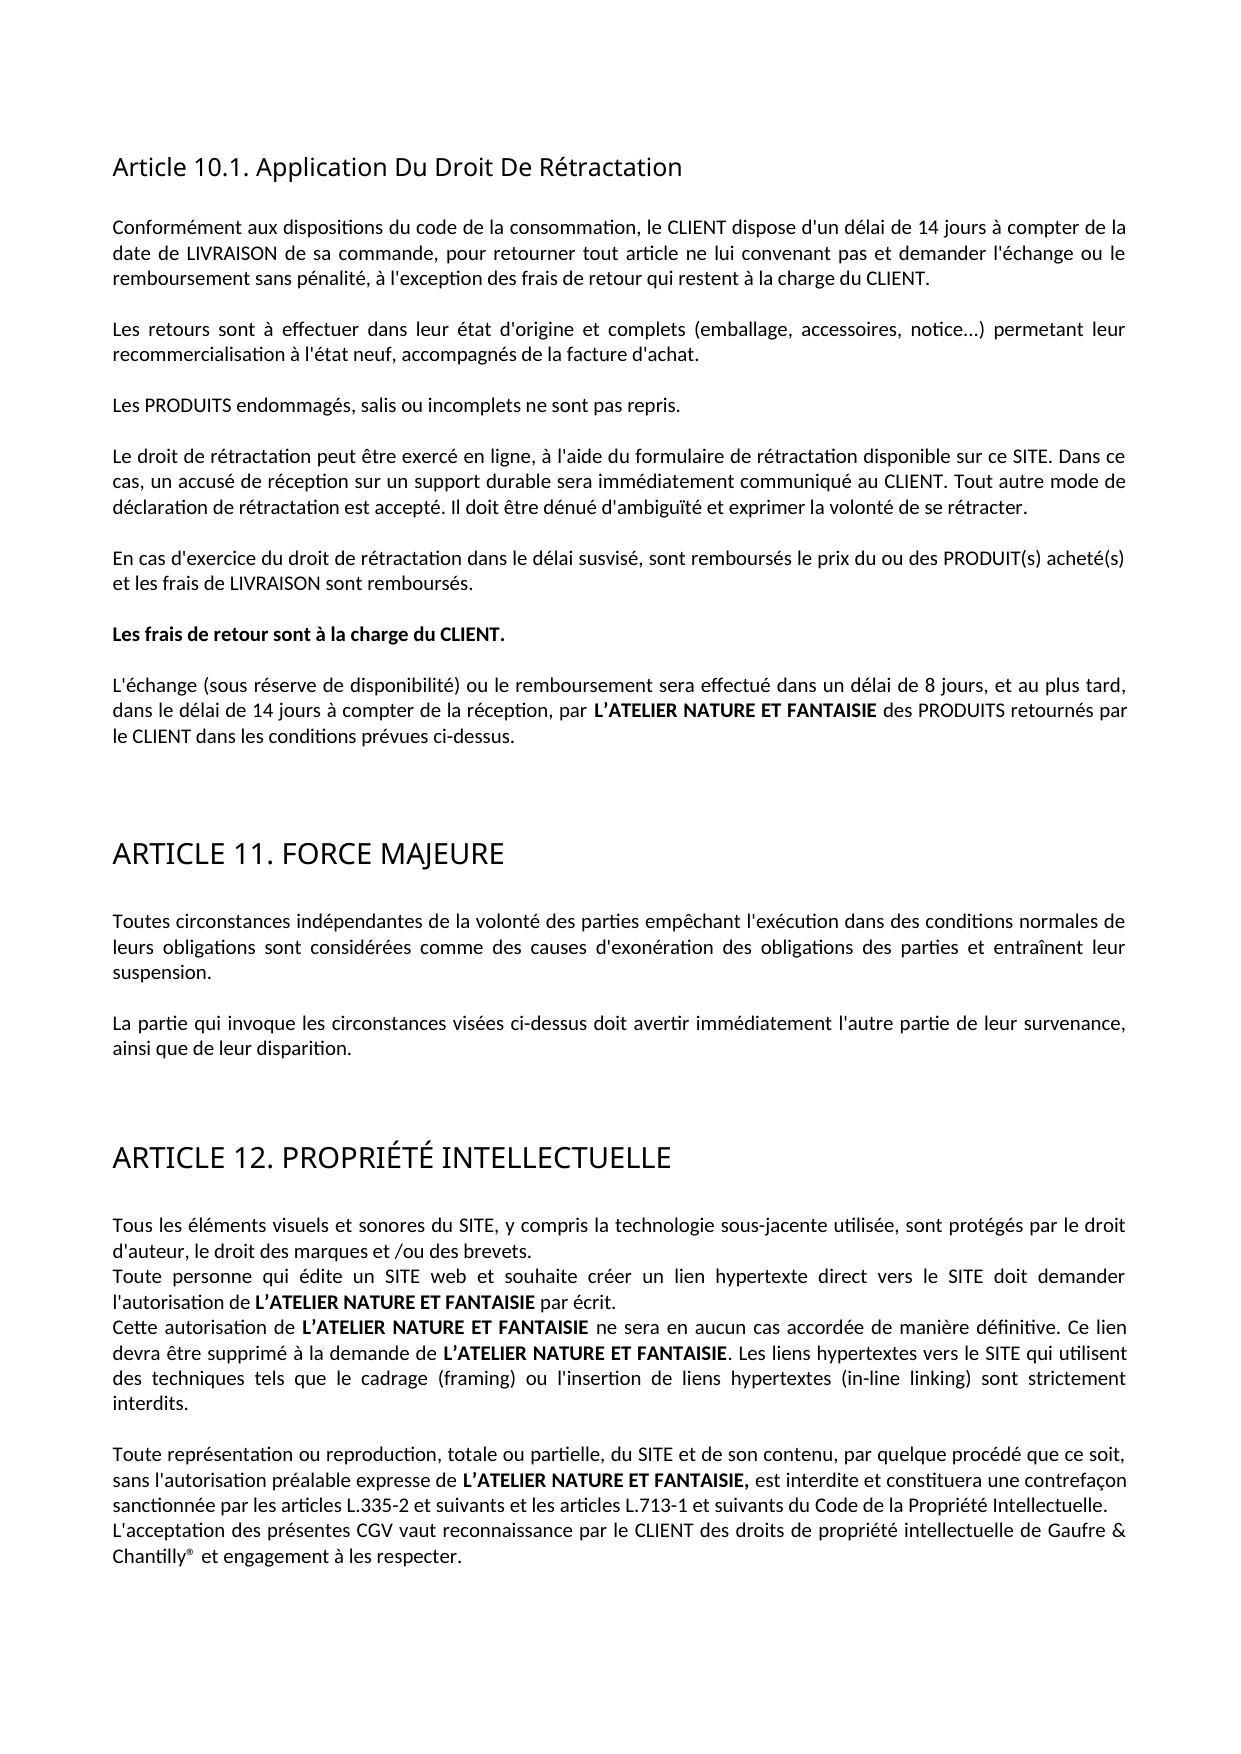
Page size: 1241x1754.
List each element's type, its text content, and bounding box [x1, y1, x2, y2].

text Les PRODUITS endommagés, salis ou incomplets ne sont pas repris. [112, 392, 1128, 418]
text L'échange (sous réserve de disponibilité) ou le remboursement sera effectué dans un délai de 8 jours, et au plus tard, dans le délai de 14 jours à compter de la réception, par L’ATELIER NATURE ET FANTAISIE des PRODUITS retournés par le CLIENT dans les conditions prévues ci-dessus. [112, 672, 1128, 748]
subtitle Article 10.1. Application Du Droit De Rétractation [112, 150, 1128, 184]
text Les retours sont à effectuer dans leur état d'origine et complets (emballage, accessoires, notice...) permetant leur recommercialisation à l'état neuf, accompagnés de la facture d'achat. [112, 316, 1128, 367]
text Le droit de rétractation peut être exercé en ligne, à l'aide du formulaire de rétractation disponible sur ce SITE. Dans ce cas, un accusé de réception sur un support durable sera immédiatement communiqué au CLIENT. Tout autre mode de déclaration de rétractation est accepté. Il doit être dénué d'ambiguïté et exprimer la volonté de se rétracter. [112, 443, 1128, 519]
text Les frais de retour sont à la charge du CLIENT. [112, 621, 1128, 647]
text Conformément aux dispositions du code de la consommation, le CLIENT dispose d'un délai de 14 jours à compter de la date de LIVRAISON de sa commande, pour retourner tout article ne lui convenant pas et demander l'échange ou le remboursement sans pénalité, à l'exception des frais de retour qui restent à la charge du CLIENT. [112, 214, 1128, 291]
text En cas d'exercice du droit de rétractation dans le délai susvisé, sont remboursés le prix du ou des PRODUIT(s) acheté(s) et les frais de LIVRAISON sont remboursés. [112, 545, 1128, 596]
subtitle ARTICLE 11. FORCE MAJEURE [112, 833, 1128, 873]
text Toute représentation ou reproduction, totale ou partielle, du SITE et de son contenu, par quelque procédé que ce soit, sans l'autorisation préalable expresse de L’ATELIER NATURE ET FANTAISIE, est interdite et constituera une contrefaçon sanctionnée par les articles L.335-2 et suivants et les articles L.713-1 et suivants du Code de la Propriété Intellectuelle. [112, 1441, 1128, 1518]
text Toute personne qui édite un SITE web et souhaite créer un lien hypertexte direct vers le SITE doit demander l'autorisation de L’ATELIER NATURE ET FANTAISIE par écrit. [112, 1263, 1128, 1314]
text Tous les éléments visuels et sonores du SITE, y compris la technologie sous-jacente utilisée, sont protégés par le droit d'auteur, le droit des marques et /ou des brevets. [112, 1213, 1128, 1263]
text La partie qui invoque les circonstances visées ci-dessus doit avertir immédiatement l'autre partie de leur survenance, ainsi que de leur disparition. [112, 1010, 1128, 1061]
text L'acceptation des présentes CGV vaut reconnaissance par le CLIENT des droits de propriété intellectuelle de Gaufre & Chantilly® et engagement à les respecter. [112, 1518, 1128, 1568]
subtitle ARTICLE 12. PROPRIÉTÉ INTELLECTUELLE [112, 1137, 1128, 1177]
text Toutes circonstances indépendantes de la volonté des parties empêchant l'exécution dans des conditions normales de leurs obligations sont considérées comme des causes d'exonération des obligations des parties et entraînent leur suspension. [112, 908, 1128, 985]
text Cette autorisation de L’ATELIER NATURE ET FANTAISIE ne sera en aucun cas accordée de manière définitive. Ce lien devra être supprimé à la demande de L’ATELIER NATURE ET FANTAISIE. Les liens hypertextes vers le SITE qui utilisent des techniques tels que le cadrage (framing) ou l'insertion de liens hypertextes (in-line linking) sont strictement interdits. [112, 1314, 1128, 1416]
